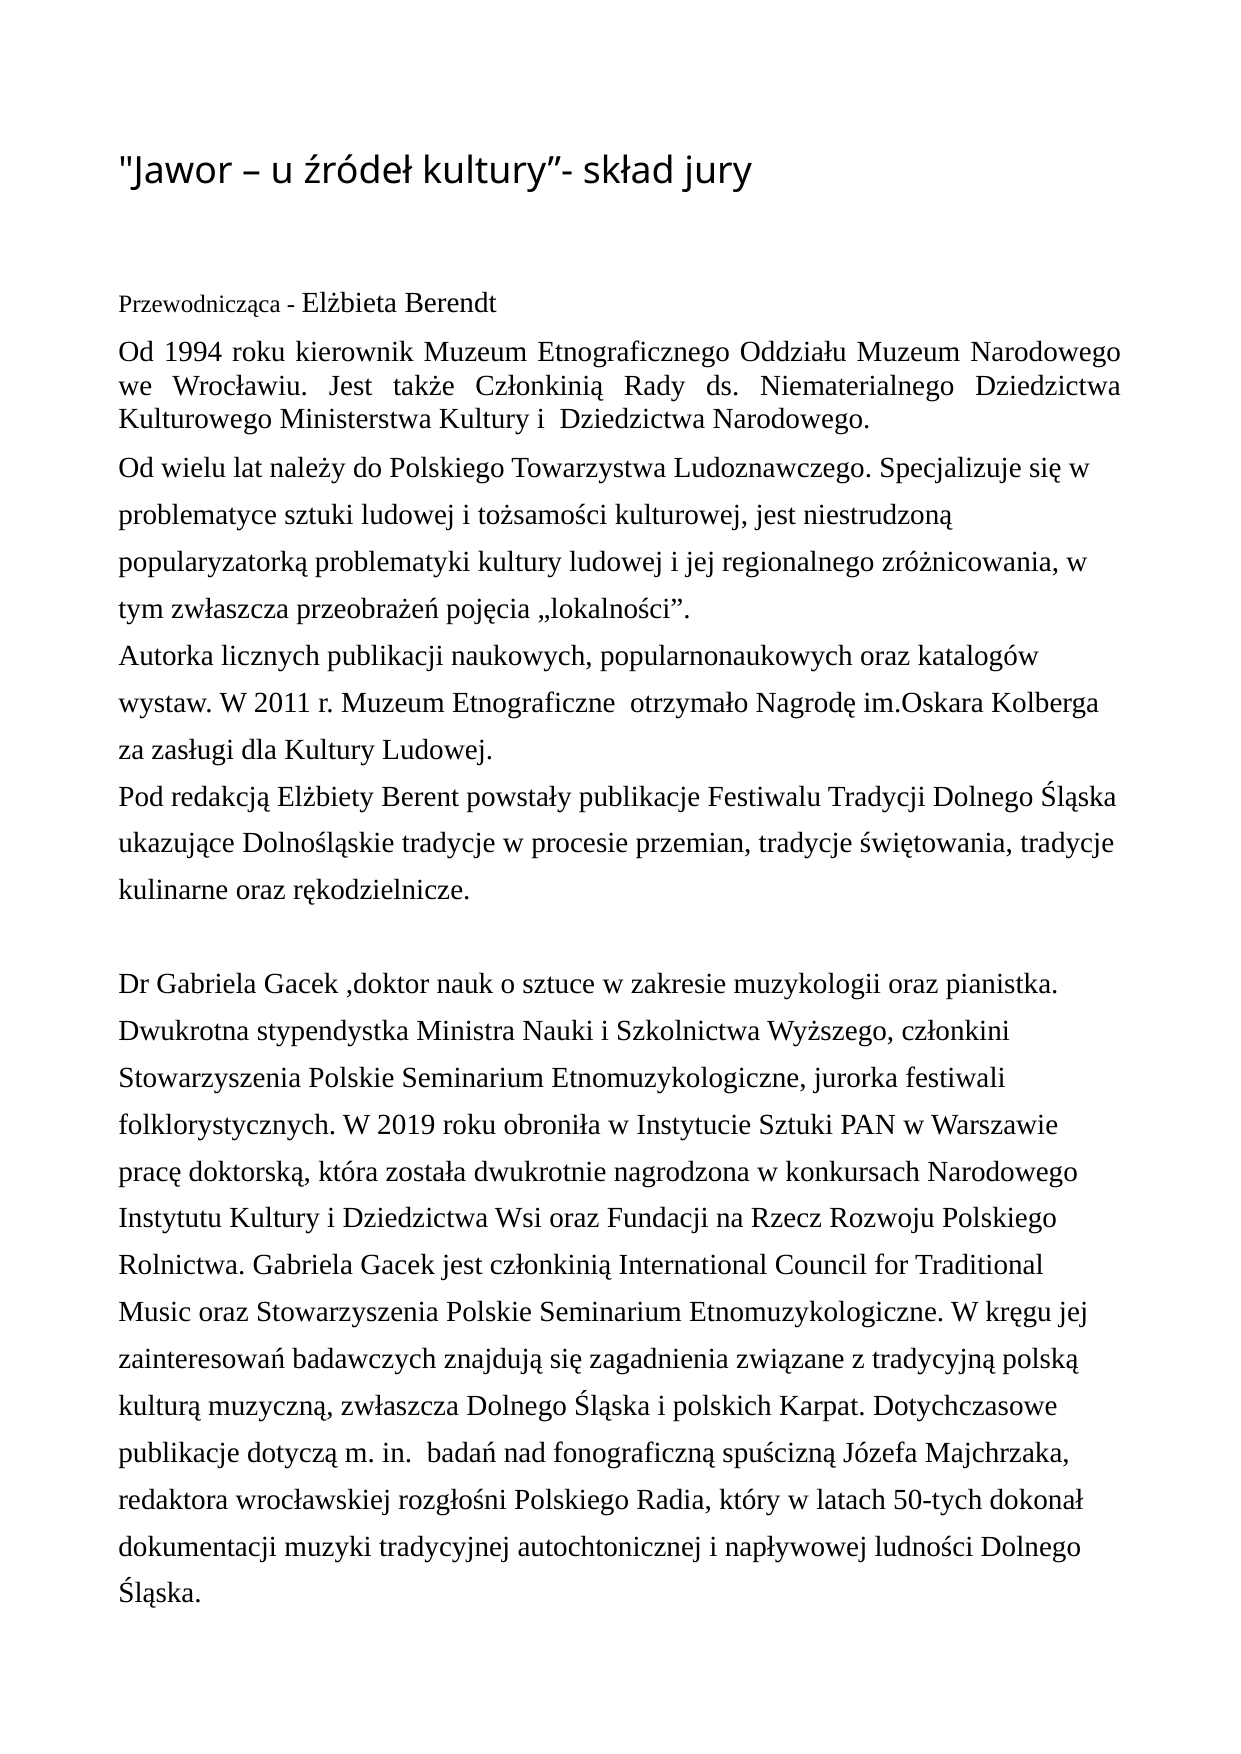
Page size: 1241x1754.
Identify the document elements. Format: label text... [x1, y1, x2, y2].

text Pod redakcją Elżbiety Berent powstały publikacje Festiwalu Tradycji Dolnego Śląska ukazujące Dolnośląskie tradycje w procesie przemian, tradycje świętowania, tradycje kulinarne oraz rękodzielnicze. [118, 779, 1122, 906]
text Od wielu lat należy do Polskiego Towarzystwa Ludoznawczego. Specjalizuje się w problematyce sztuki ludowej i tożsamości kulturowej, jest niestrudzoną popularyzatorką problematyki kultury ludowej i jej regionalnego zróżnicowania, w tym zwłaszcza przeobrażeń pojęcia „lokalności”. [118, 451, 1122, 625]
text Od 1994 roku kierownik Muzeum Etnograficznego Oddziału Muzeum Narodowego we Wrocławiu. Jest także Członkinią Rady ds. Niematerialnego Dziedzictwa Kulturowego Ministerstwa Kultury i Dziedzictwa Narodowego. [118, 334, 1122, 435]
text Dr Gabriela Gacek ,doktor nauk o sztuce w zakresie muzykologii oraz pianistka. Dwukrotna stypendystka Ministra Nauki i Szkolnictwa Wyższego, członkini Stowarzyszenia Polskie Seminarium Etnomuzykologiczne, jurorka festiwali folklorystycznych. W 2019 roku obroniła w Instytucie Sztuki PAN w Warszawie pracę doktorską, która została dwukrotnie nagrodzona w konkursach Narodowego Instytutu Kultury i Dziedzictwa Wsi oraz Fundacji na Rzecz Rozwoju Polskiego Rolnictwa. Gabriela Gacek jest członkinią International Council for Traditional Music oraz Stowarzyszenia Polskie Seminarium Etnomuzykologiczne. W kręgu jej zainteresowań badawczych znajdują się zagadnienia związane z tradycyjną polską kulturą muzyczną, zwłaszcza Dolnego Śląska i polskich Karpat. Dotychczasowe publikacje dotyczą m. in. badań nad fonograficzną spuścizną Józefa Majchrzaka, redaktora wrocławskiej rozgłośni Polskiego Radia, który w latach 50-tych dokonał dokumentacji muzyki tradycyjnej autochtonicznej i napływowej ludności Dolnego Śląska. [118, 966, 1122, 1609]
text Przewodnicząca - Elżbieta Berendt [118, 285, 1122, 319]
subtitle "Jawor – u źródeł kultury”- skład jury [118, 143, 1122, 194]
text Autorka licznych publikacji naukowych, popularnonaukowych oraz katalogów wystaw. W 2011 r. Muzeum Etnograficzne otrzymało Nagrodę im.Oskara Kolberga za zasługi dla Kultury Ludowej. [118, 638, 1122, 765]
